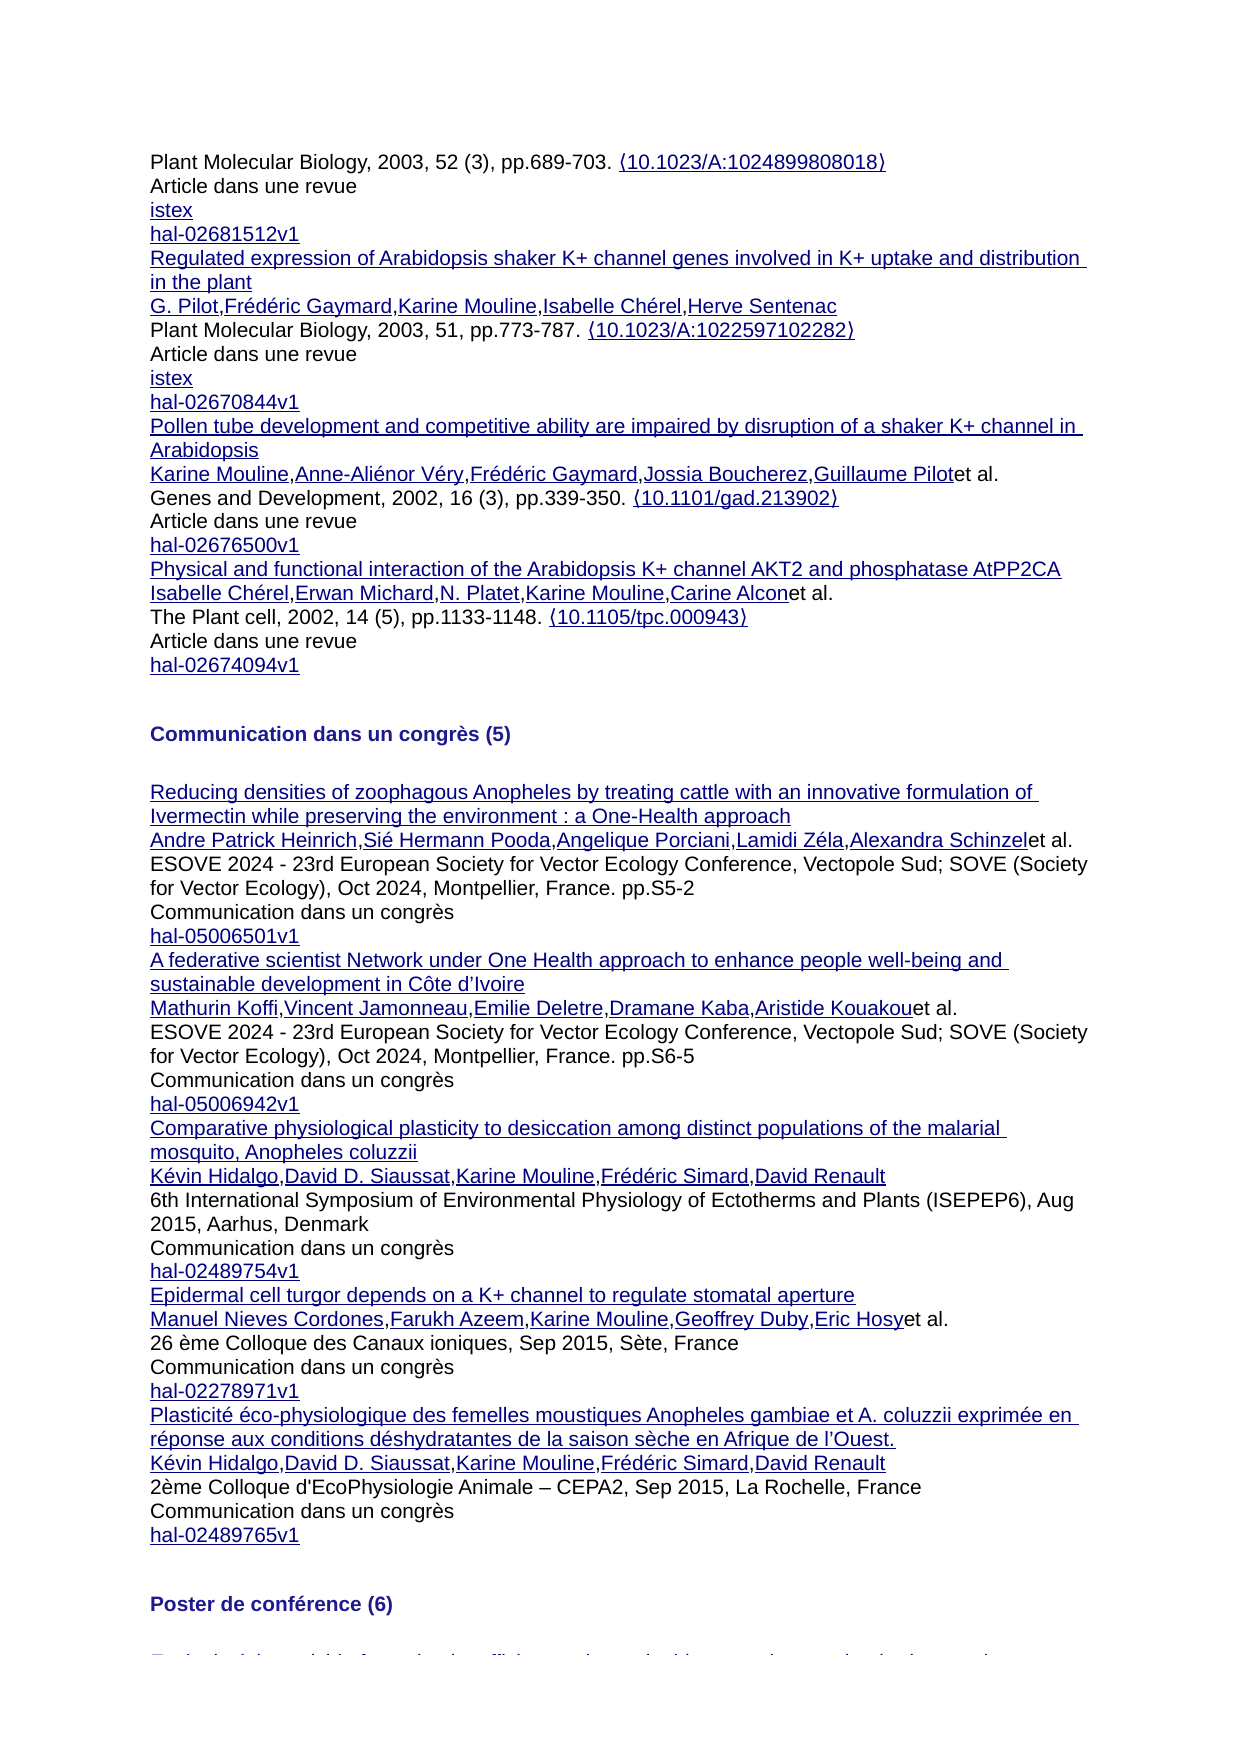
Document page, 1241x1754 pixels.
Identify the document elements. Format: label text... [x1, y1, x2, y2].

table_cell Epidermal cell turgor depends on a K+ channel to regulate stomatal aperture Manuel Nieves Cordones,Farukh Azeem,Karine Mouline,Geoffrey Duby,Eric Hosyet al. 26 ème Colloque des Canaux ioniques, Sep 2015, Sète, France Communication dans un congrès hal-02278971v1 [150, 1283, 1090, 1403]
table_cell Plasticité éco-physiologique des femelles moustiques Anopheles gambiae et A. coluzzii exprimée en réponse aux conditions déshydratantes de la saison sèche en Afrique de l’Ouest. Kévin Hidalgo,David D. Siaussat,Karine Mouline,Frédéric Simard,David Renault 2ème Colloque d'EcoPhysiologie Animale – CEPA2, Sep 2015, La Rochelle, France Communication dans un congrès hal-02489765v1 [150, 1403, 1090, 1547]
table_cell Pollen tube development and competitive ability are impaired by disruption of a shaker K+ channel in Arabidopsis Karine Mouline,Anne-Aliénor Véry,Frédéric Gaymard,Jossia Boucherez,Guillaume Pilotet al. Genes and Development, 2002, 16 (3), pp.339-350. ⟨10.1101/gad.213902⟩ Article dans une revue hal-02676500v1 [150, 414, 1090, 557]
table_cell Regulated expression of Arabidopsis shaker K+ channel genes involved in K+ uptake and distribution in the plant G. Pilot,Frédéric Gaymard,Karine Mouline,Isabelle Chérel,Herve Sentenac Plant Molecular Biology, 2003, 51, pp.773-787. ⟨10.1023/A:1022597102282⟩ Article dans une revue istex hal-02670844v1 [150, 246, 1090, 413]
subtitle Communication dans un congrès (5) [150, 722, 1090, 746]
table_cell Plant Molecular Biology, 2003, 52 (3), pp.689-703. ⟨10.1023/A:1024899808018⟩ Article dans une revue istex hal-02681512v1 [150, 150, 1090, 246]
table_cell A federative scientist Network under One Health approach to enhance people well-being and sustainable development in Côte d’Ivoire Mathurin Koffi,Vincent Jamonneau,Emilie Deletre,Dramane Kaba,Aristide Kouakouet al. ESOVE 2024 - 23rd European Society for Vector Ecology Conference, Vectopole Sud; SOVE (Society for Vector Ecology), Oct 2024, Montpellier, France. pp.S6-5 Communication dans un congrès hal-05006942v1 [150, 948, 1090, 1116]
table_header Reducing densities of zoophagous Anopheles by treating cattle with an innovative formulation of Ivermectin while preserving the environment : a One-Health approach Andre Patrick Heinrich,Sié Hermann Pooda,Angelique Porciani,Lamidi Zéla,Alexandra Schinzelet al. ESOVE 2024 - 23rd European Society for Vector Ecology Conference, Vectopole Sud; SOVE (Society for Vector Ecology), Oct 2024, Montpellier, France. pp.S5-2 Communication dans un congrès hal-05006501v1 [150, 780, 1090, 948]
table_cell Physical and functional interaction of the Arabidopsis K+ channel AKT2 and phosphatase AtPP2CA Isabelle Chérel,Erwan Michard,N. Platet,Karine Mouline,Carine Alconet al. The Plant cell, 2002, 14 (5), pp.1133-1148. ⟨10.1105/tpc.000943⟩ Article dans une revue hal-02674094v1 [150, 557, 1090, 677]
table_cell Comparative physiological plasticity to desiccation among distinct populations of the malarial mosquito, Anopheles coluzzii Kévin Hidalgo,David D. Siaussat,Karine Mouline,Frédéric Simard,David Renault 6th International Symposium of Environmental Physiology of Ectotherms and Plants (ISEPEP6), Aug 2015, Aarhus, Denmark Communication dans un congrès hal-02489754v1 [150, 1116, 1090, 1283]
subtitle Poster de conférence (6) [150, 1592, 1090, 1616]
